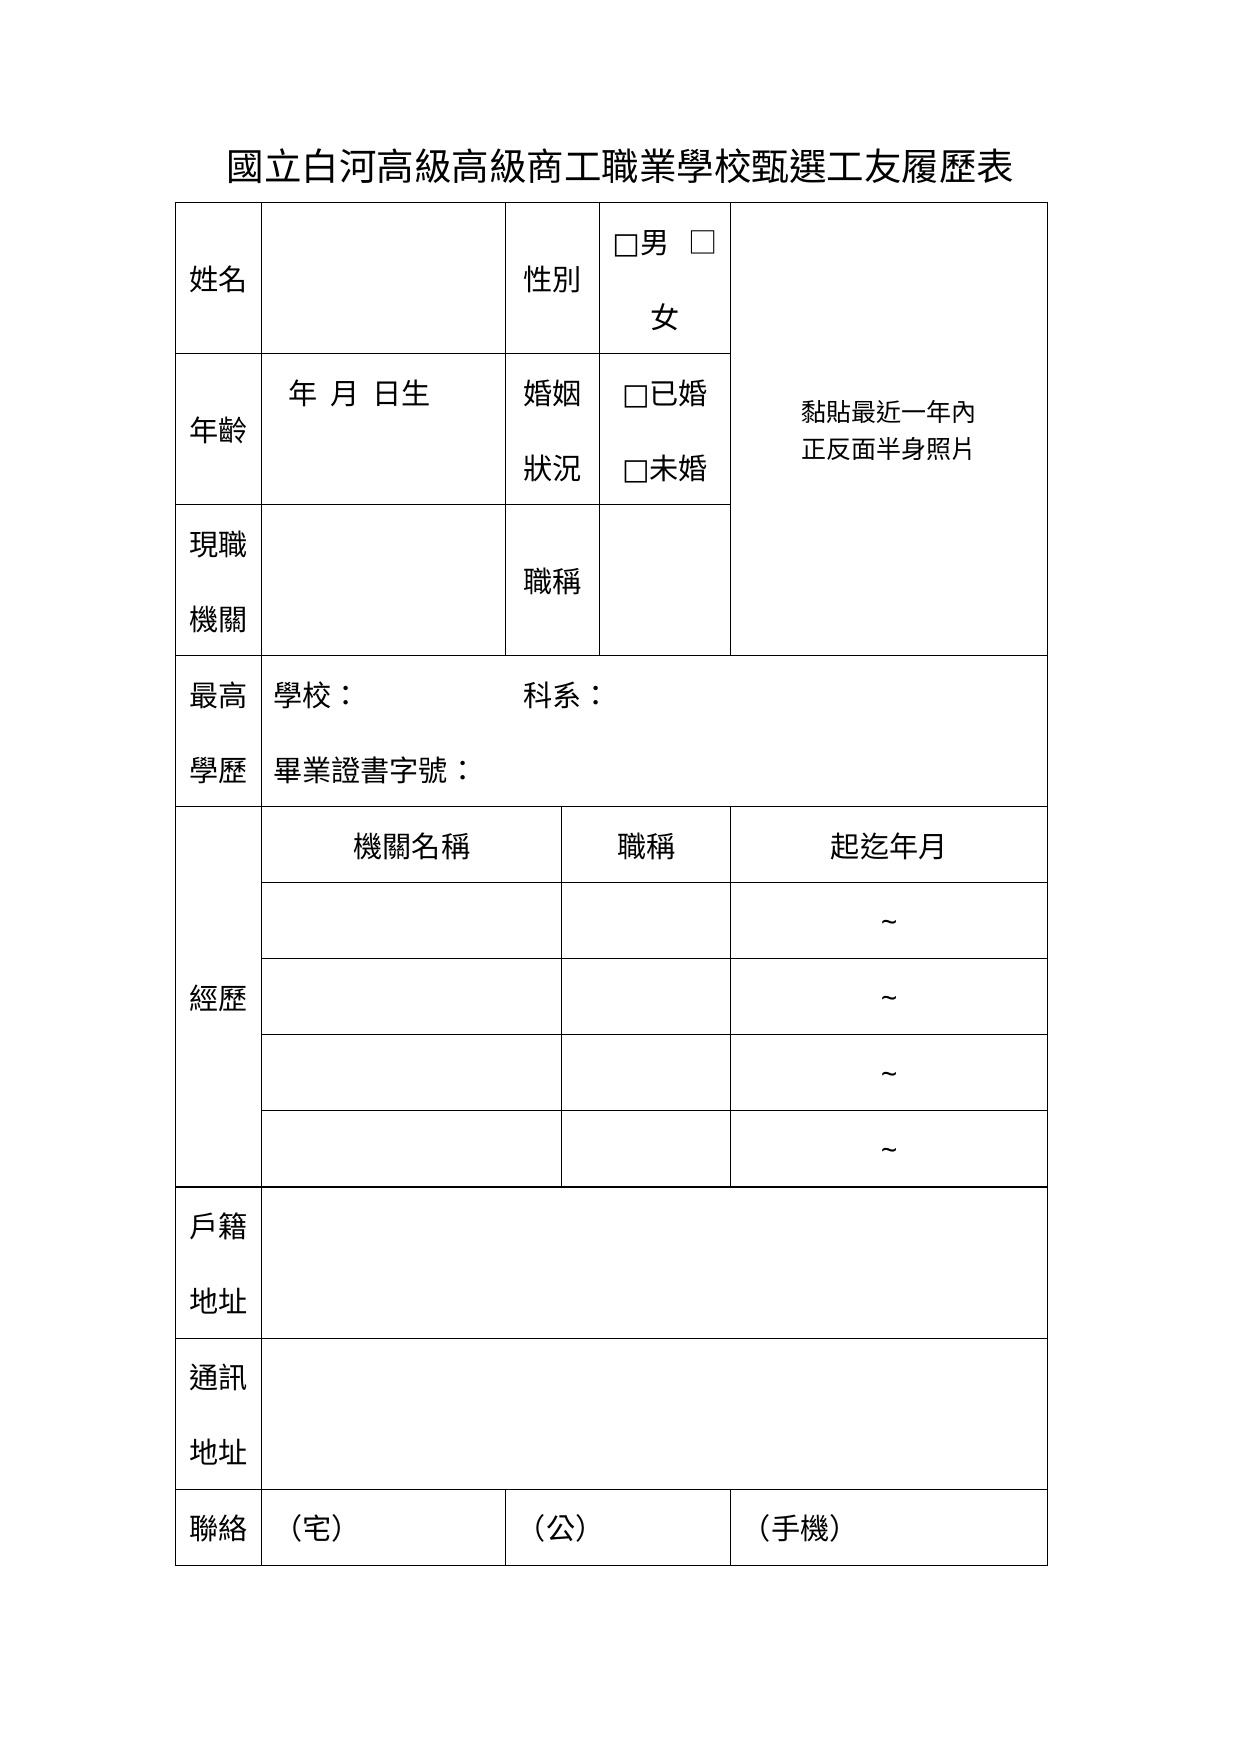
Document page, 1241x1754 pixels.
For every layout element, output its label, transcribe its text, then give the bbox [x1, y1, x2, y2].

table_cell 年 月 日生 [262, 354, 505, 504]
table_cell [562, 959, 730, 1034]
table_cell [262, 1111, 561, 1186]
table_cell □已婚 □未婚 [600, 354, 730, 504]
table_cell 職稱 [562, 807, 730, 882]
table_cell [600, 505, 730, 655]
table_cell 現職機關 [176, 505, 261, 655]
table_cell 機關名稱 [262, 807, 561, 882]
table_cell [562, 883, 730, 958]
table_header 姓名 [176, 203, 261, 353]
table_header 黏貼最近一年內 正反面半身照片 [731, 203, 1047, 655]
table_cell [262, 883, 561, 958]
table_cell 最高學歷 [176, 656, 261, 806]
table_cell 聯絡 [176, 1490, 261, 1564]
table_header □男 □女 [600, 203, 730, 353]
table_cell ~ [731, 883, 1047, 958]
table_header 性別 [506, 203, 599, 353]
table_cell [262, 505, 505, 655]
table_cell （宅） [262, 1490, 505, 1564]
table_cell [262, 1035, 561, 1110]
table_cell 通訊地址 [176, 1339, 261, 1488]
table_cell [262, 959, 561, 1034]
table_cell （手機） [731, 1490, 1047, 1564]
table_cell 經歷 [176, 807, 261, 1186]
table_cell 戶籍地址 [176, 1188, 261, 1337]
text 國立白河高級高級商工職業學校甄選工友履歷表 [187, 127, 1053, 202]
table_cell 職稱 [506, 505, 599, 655]
table_cell ~ [731, 1035, 1047, 1110]
table_cell [562, 1035, 730, 1110]
table_cell [562, 1111, 730, 1186]
table_cell （公） [506, 1490, 730, 1564]
table_cell ~ [731, 959, 1047, 1034]
table_cell 起迄年月 [731, 807, 1047, 882]
table_cell [262, 1339, 1047, 1488]
table_cell 婚姻 狀況 [506, 354, 599, 504]
table_cell ~ [731, 1111, 1047, 1186]
table_cell 學校： 科系： 畢業證書字號： [262, 656, 1047, 806]
table_header [262, 203, 505, 353]
table_cell 年齡 [176, 354, 261, 504]
table_cell [262, 1188, 1047, 1337]
